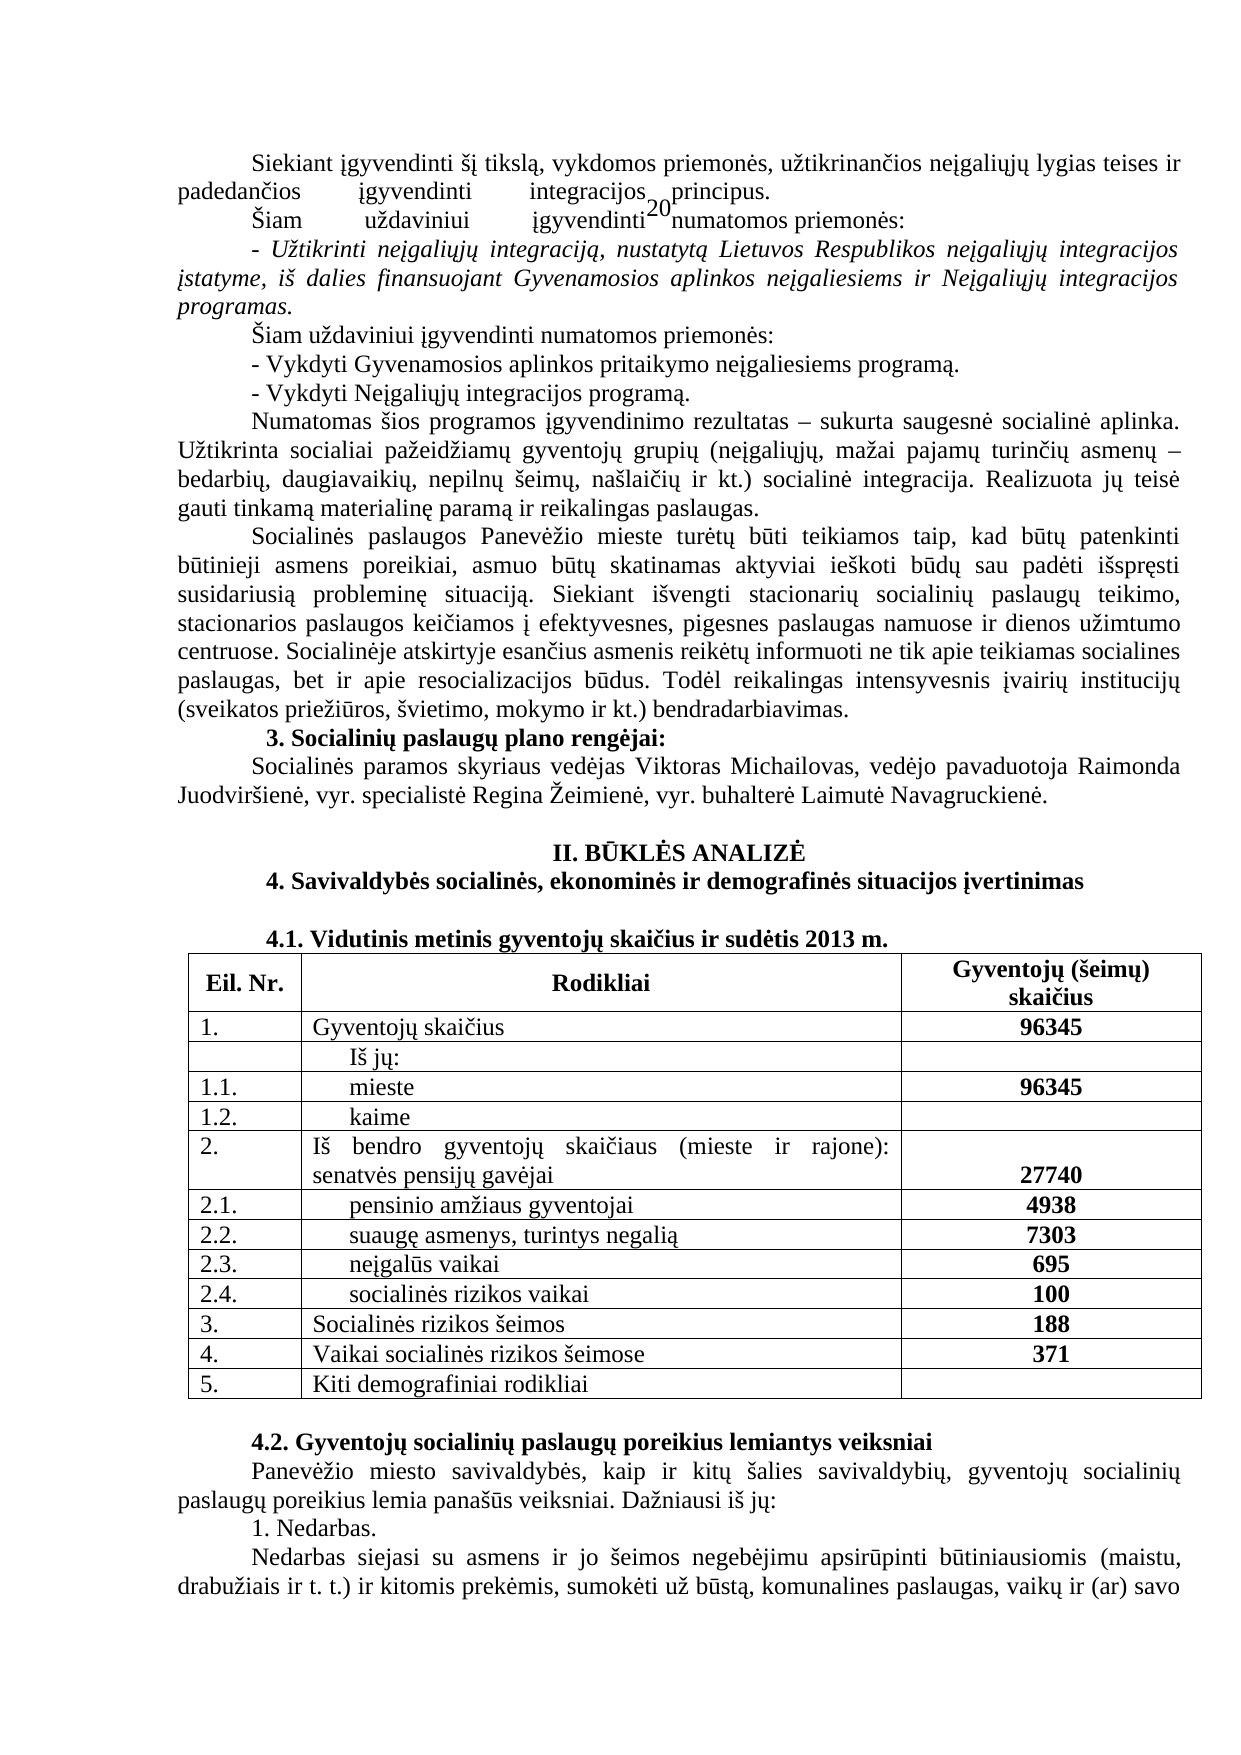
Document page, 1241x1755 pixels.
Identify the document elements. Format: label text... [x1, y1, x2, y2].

table_cell Iš bendro gyventojų skaičiaus (mieste ir rajone): senatvės pensijų gavėjai [302, 1131, 901, 1189]
table_cell pensinio amžiaus gyventojai [302, 1190, 901, 1219]
text 4.1. Vidutinis metinis gyventojų skaičius ir sudėtis 2013 m. [177, 924, 1181, 953]
table_cell 371 [902, 1339, 1201, 1368]
table_cell [902, 1102, 1201, 1130]
table_cell Vaikai socialinės rizikos šeimose [302, 1339, 901, 1368]
table_cell 1. [189, 1012, 301, 1041]
table_cell 2.2. [189, 1220, 301, 1248]
table_cell 2.1. [189, 1190, 301, 1219]
table_cell Iš jų: [302, 1042, 901, 1071]
table_cell 27740 [902, 1131, 1201, 1189]
text 3. Socialinių paslaugų plano rengėjai: [177, 723, 1181, 751]
table_cell 2.4. [189, 1279, 301, 1308]
text Siekiant įgyvendinti šį tikslą, vykdomos priemonės, užtikrinančios neįgaliųjų lygias teises ir padedančios įgyvendinti integracijos principus. [177, 148, 1181, 205]
table_cell socialinės rizikos vaikai [302, 1279, 901, 1308]
table_cell 1.1. [189, 1072, 301, 1101]
table_cell 4. [189, 1339, 301, 1368]
table_cell 695 [902, 1250, 1201, 1278]
table_cell 96345 [902, 1072, 1201, 1101]
table_cell 2. [189, 1131, 301, 1189]
table_cell neįgalūs vaikai [302, 1250, 901, 1278]
text - Vykdyti Gyvenamosios aplinkos pritaikymo neįgaliesiems programą. [177, 349, 1181, 378]
text Socialinės paramos skyriaus vedėjas Viktoras Michailovas, vedėjo pavaduotoja Raimonda Juodviršienė, vyr. specialistė Regina Žeimienė, vyr. buhalterė Laimutė Navagruckienė. [177, 751, 1181, 809]
table_cell 4938 [902, 1190, 1201, 1219]
text Šiam uždaviniui įgyvendinti numatomos priemonės: [177, 320, 1181, 349]
table_cell [902, 1369, 1201, 1397]
text - Užtikrinti neįgaliųjų integraciją, nustatytą Lietuvos Respublikos neįgaliųjų integracijos įstatyme, iš dalies finansuojant Gyvenamosios aplinkos neįgaliesiems ir Neįgaliųjų integracijos programas. [177, 234, 1181, 320]
table_cell 5. [189, 1369, 301, 1397]
table_cell 1.2. [189, 1102, 301, 1130]
text Numatomas šios programos įgyvendinimo rezultatas – sukurta saugesnė socialinė aplinka. Užtikrinta socialiai pažeidžiamų gyventojų grupių (neįgaliųjų, mažai pajamų turinčių asmenų – bedarbių, daugiavaikių, nepilnų šeimų, našlaičių ir kt.) socialinė integracija. Realizuota jų teisė gauti tinkamą materialinę paramą ir reikalingas paslaugas. [177, 406, 1181, 521]
text Socialinės paslaugos Panevėžio mieste turėtų būti teikiamos taip, kad būtų patenkinti būtinieji asmens poreikiai, asmuo būtų skatinamas aktyviai ieškoti būdų sau padėti išspręsti susidariusią probleminę situaciją. Siekiant išvengti stacionarių socialinių paslaugų teikimo, stacionarios paslaugos keičiamos į efektyvesnes, pigesnes paslaugas namuose ir dienos užimtumo centruose. Socialinėje atskirtyje esančius asmenis reikėtų informuoti ne tik apie teikiamas socialines paslaugas, bet ir apie resocializacijos būdus. Todėl reikalingas intensyvesnis įvairių institucijų (sveikatos priežiūros, švietimo, mokymo ir kt.) bendradarbiavimas. [177, 521, 1181, 723]
table_header Gyventojų (šeimų) skaičius [902, 954, 1201, 1011]
text - Vykdyti Neįgaliųjų integracijos programą. [177, 378, 1181, 406]
table_cell [902, 1042, 1201, 1071]
table_cell 3. [189, 1309, 301, 1338]
table_cell 188 [902, 1309, 1201, 1338]
text 1. Nedarbas. [177, 1513, 1181, 1542]
table_cell 100 [902, 1279, 1201, 1308]
text Panevėžio miesto savivaldybės, kaip ir kitų šalies savivaldybių, gyventojų socialinių paslaugų poreikius lemia panašūs veiksniai. Dažniausi iš jų: [177, 1456, 1181, 1513]
table_header Eil. Nr. [189, 954, 301, 1011]
text II. BŪKLĖS ANALIZĖ [177, 838, 1181, 866]
text Šiam uždaviniui įgyvendinti numatomos priemonės: [177, 205, 1181, 234]
table_cell 7303 [902, 1220, 1201, 1248]
text Nedarbas siejasi su asmens ir jo šeimos negebėjimu apsirūpinti būtiniausiomis (maistu, drabužiais ir t. t.) ir kitomis prekėmis, sumokėti už būstą, komunalines paslaugas, vaikų ir (ar) savo [177, 1542, 1181, 1600]
text 4.2. Gyventojų socialinių paslaugų poreikius lemiantys veiksniai [177, 1427, 1181, 1456]
table_cell Gyventojų skaičius [302, 1012, 901, 1041]
table_cell 96345 [902, 1012, 1201, 1041]
table_cell Kiti demografiniai rodikliai [302, 1369, 901, 1397]
table_header Rodikliai [302, 954, 901, 1011]
table_cell Socialinės rizikos šeimos [302, 1309, 901, 1338]
table_cell suaugę asmenys, turintys negalią [302, 1220, 901, 1248]
table_cell kaime [302, 1102, 901, 1130]
table_cell 2.3. [189, 1250, 301, 1278]
table_cell mieste [302, 1072, 901, 1101]
table_cell [189, 1042, 301, 1071]
text 4. Savivaldybės socialinės, ekonominės ir demografinės situacijos įvertinimas [177, 866, 1181, 895]
